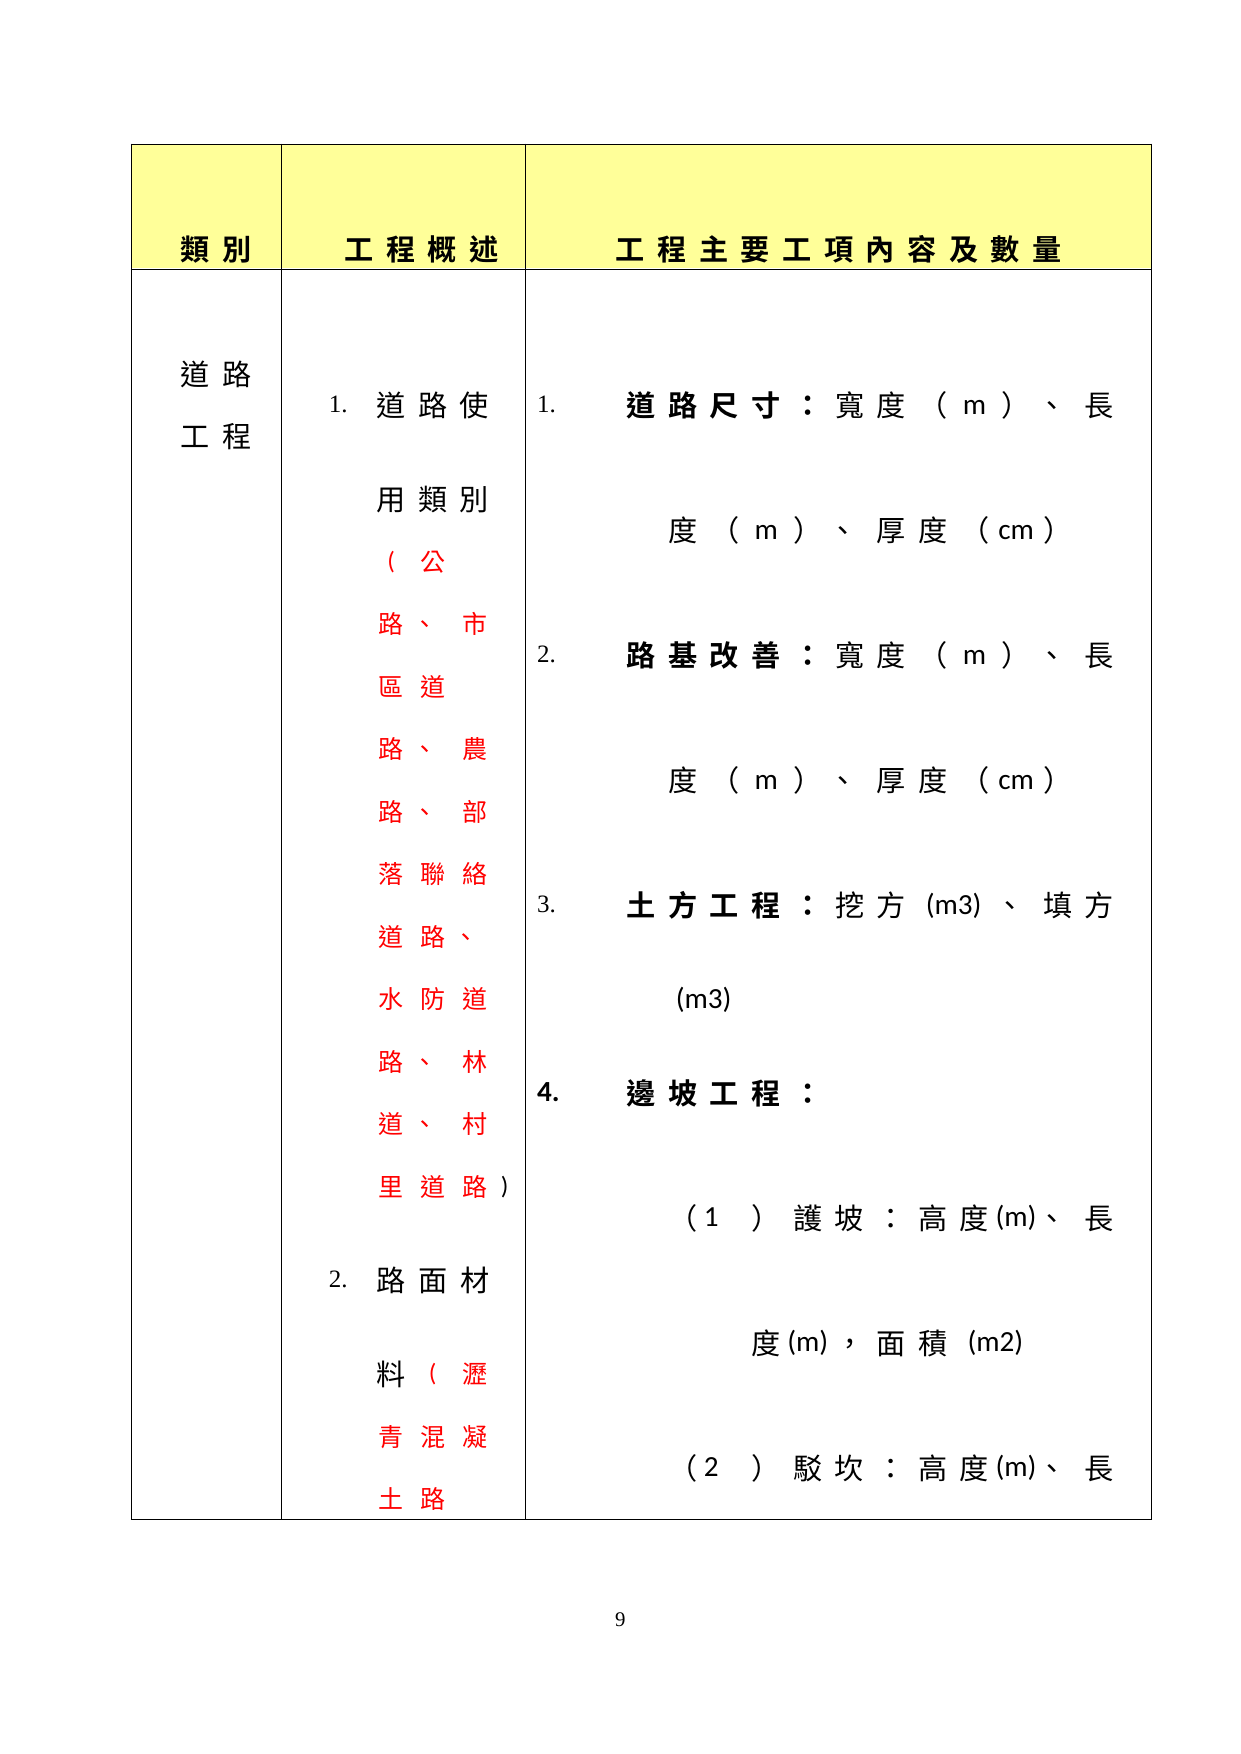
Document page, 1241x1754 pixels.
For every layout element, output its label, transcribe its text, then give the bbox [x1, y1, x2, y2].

table_header 類別 [132, 145, 281, 268]
table_header 工程概述 [282, 145, 525, 268]
table_cell 道路使用類別(公路、市區道路、農路、部落聯絡道路、水防道路、林道、村里道路) 路面材料(瀝青混凝土路面、混凝土路面) 道路長度或里程數 道路型式(幾車道) 新闢道路、拓寬道路或道路養護工程 [282, 270, 525, 1518]
table_cell 道路尺寸：寬度（m）、長度（m）、厚度（cm） 路基改善：寬度（m）、長度（m）、厚度（cm） 土方工程：挖方(m3)、填方(m3) 邊坡工程： 護坡：高度(m)、長度(m)，面積(m2) 駁坎：高度(m)、長度(m)，面積(m2) 植生：高度(m)、長度(m)，面積(m2) 排水設施： 管涵：直徑(m)，長度(m) 箱涵：斷面尺寸(m)，長度(m) 其他排水設施(含地面及地下)：直徑(m)或斷面尺寸(m)、長度(m)。 [526, 270, 1151, 1518]
table_cell 道路 工程 [132, 270, 281, 1518]
table_header 工程主要工項內容及數量 [526, 145, 1151, 268]
